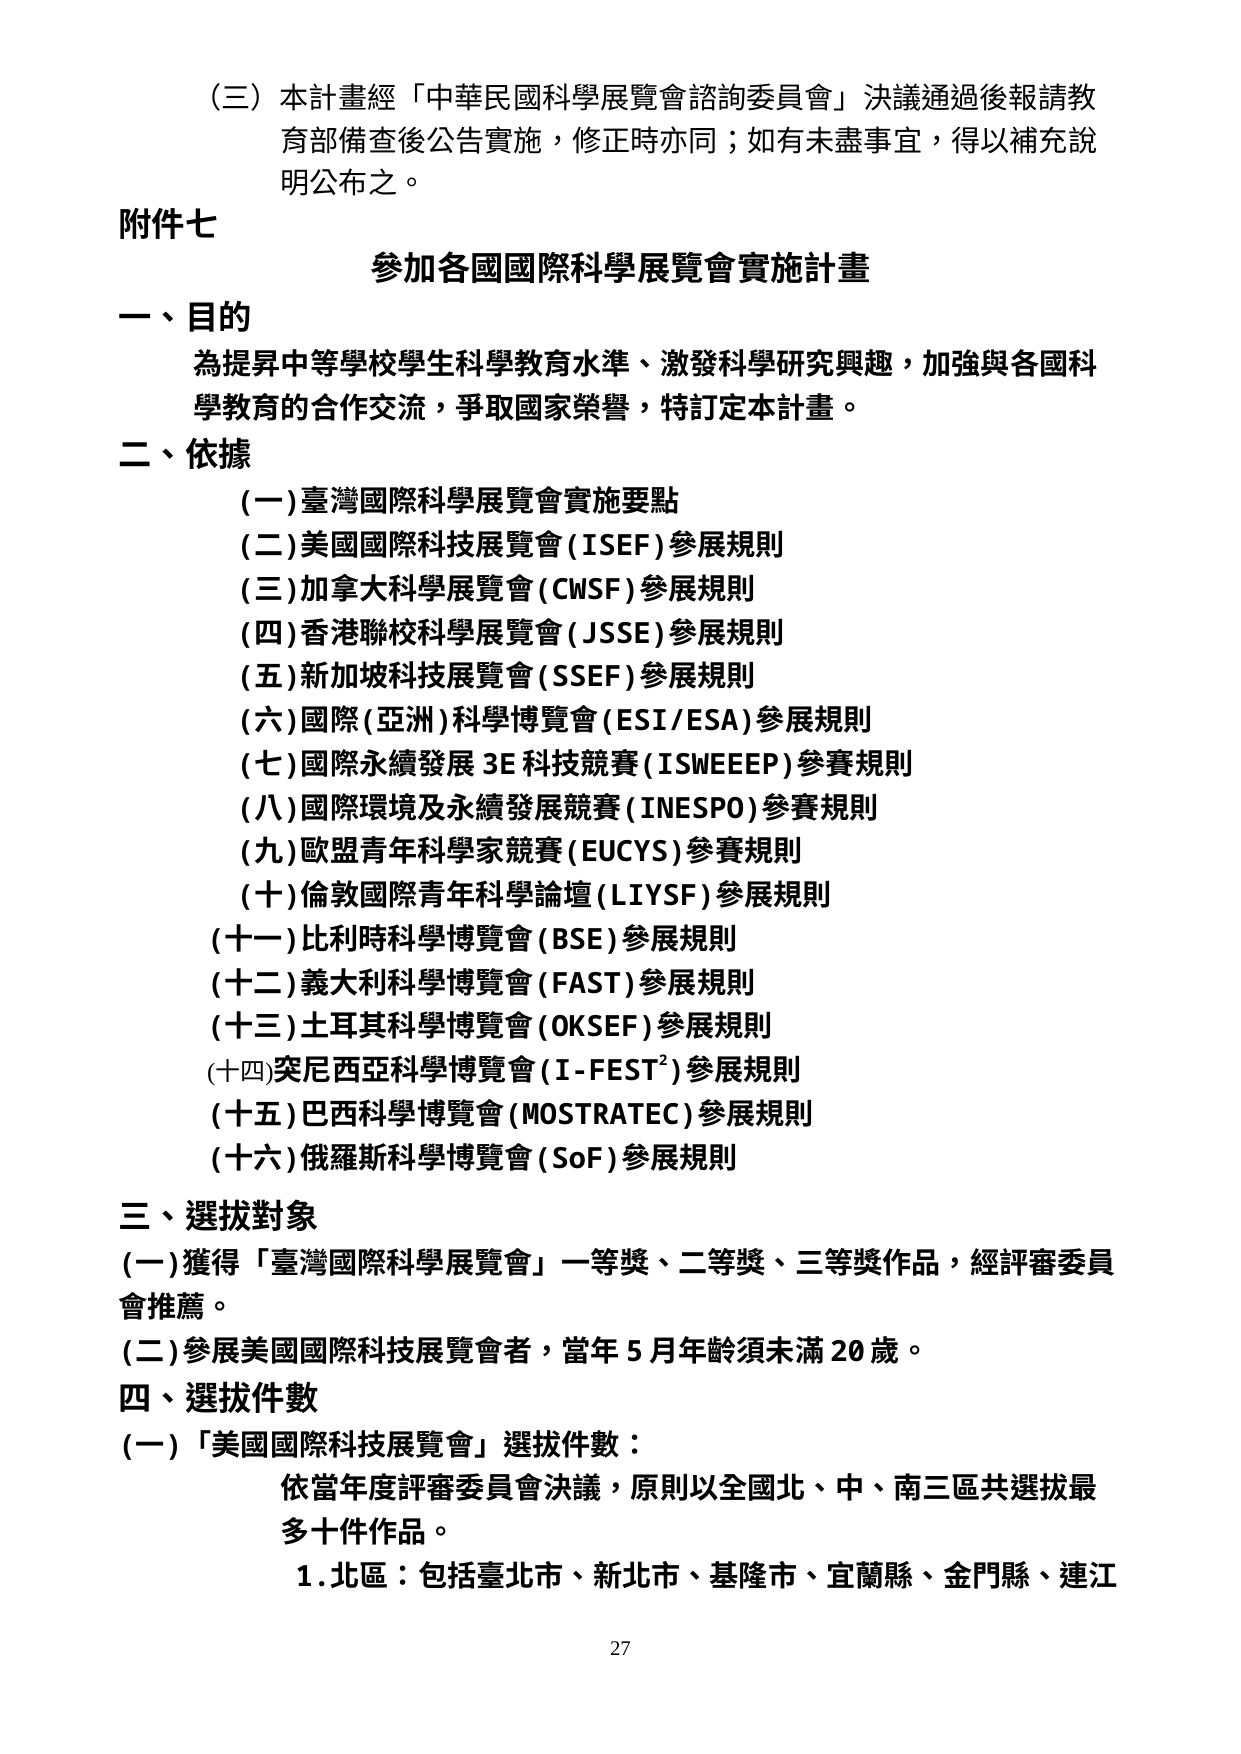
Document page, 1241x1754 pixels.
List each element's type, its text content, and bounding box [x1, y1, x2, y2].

list 突尼西亞科學博覽會(I-FEST2)參展規則 [207, 1046, 1122, 1089]
list 俄羅斯科學博覽會(SoF)參展規則 [207, 1133, 1122, 1177]
list 獲得「臺灣國際科學展覽會」一等獎、二等獎、三等獎作品，經評審委員會推薦。 [118, 1239, 1122, 1326]
list 國際永續發展3E科技競賽(ISWEEEP)參賽規則 [236, 739, 1122, 783]
list 北區：包括臺北市、新北市、基隆市、宜蘭縣、金門縣、連江縣。 [295, 1551, 1122, 1595]
text 為提昇中等學校學生科學教育水準、激發科學研究興趣，加強與各國科學教育的合作交流，爭取國家榮譽，特訂定本計畫。 [193, 339, 1122, 427]
text 依當年度評審委員會決議，原則以全國北、中、南三區共選拔最多十件作品。 [281, 1464, 1122, 1551]
list 比利時科學博覽會(BSE)參展規則 [207, 914, 1122, 958]
list 參展美國國際科技展覽會者，當年5月年齡須未滿20歲。 [118, 1326, 1122, 1370]
list 歐盟青年科學家競賽(EUCYS)參賽規則 [236, 827, 1122, 871]
text 二、依據 [118, 427, 1122, 477]
list 國際(亞洲)科學博覽會(ESI/ESA)參展規則 [236, 696, 1122, 739]
text （三）本計畫經「中華民國科學展覽會諮詢委員會」決議通過後報請教育部備查後公告實施，修正時亦同；如有未盡事宜，得以補充說明公布之。 [192, 75, 1122, 202]
list 加拿大科學展覽會(CWSF)參展規則 [236, 564, 1122, 608]
list 新加坡科技展覽會(SSEF)參展規則 [236, 652, 1122, 696]
list 土耳其科學博覽會(OKSEF)參展規則 [207, 1002, 1122, 1046]
list 國際環境及永續發展競賽(INESPO)參賽規則 [236, 783, 1122, 827]
list 美國國際科技展覽會(ISEF)參展規則 [236, 521, 1122, 564]
text 參加各國國際科學展覽會實施計畫 [118, 246, 1122, 289]
text 附件七 [118, 202, 1122, 246]
text 一、目的 [118, 289, 1122, 339]
text 三、選拔對象 [118, 1189, 1122, 1239]
list 「美國國際科技展覽會」選拔件數： [118, 1420, 1122, 1464]
list 義大利科學博覽會(FAST)參展規則 [207, 958, 1122, 1002]
list 香港聯校科學展覽會(JSSE)參展規則 [236, 608, 1122, 652]
list 巴西科學博覽會(MOSTRATEC)參展規則 [207, 1089, 1122, 1133]
list 倫敦國際青年科學論壇(LIYSF)參展規則 [236, 871, 1122, 914]
list 臺灣國際科學展覽會實施要點 [236, 477, 1122, 521]
text 四、選拔件數 [118, 1370, 1122, 1420]
